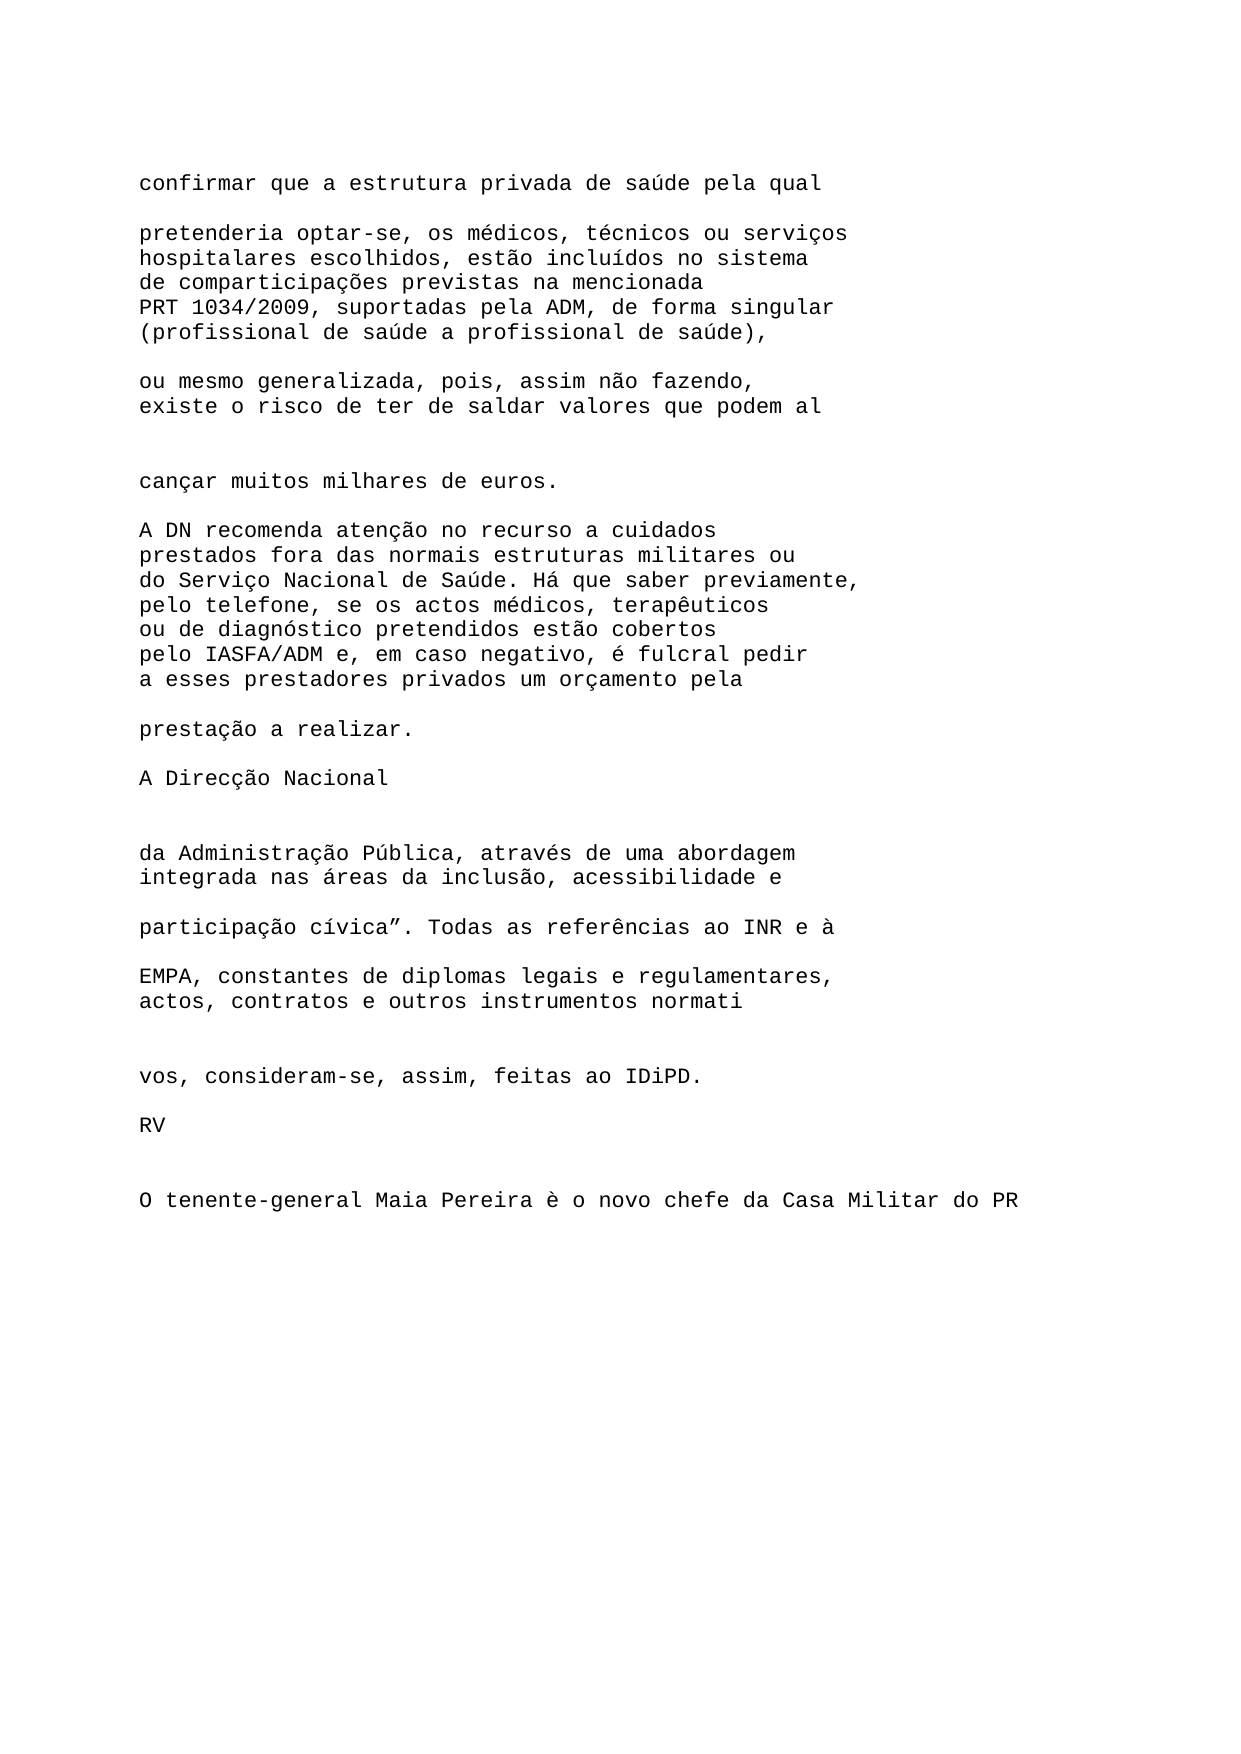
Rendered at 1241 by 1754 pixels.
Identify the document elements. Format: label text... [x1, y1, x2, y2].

text pretenderia optar-se, os médicos, técnicos ou serviços [139, 222, 1101, 247]
text existe o risco de ter de saldar valores que podem al [139, 396, 1101, 420]
text pelo IASFA/ADM e, em caso negativo, é fulcral pedir [139, 643, 1101, 668]
text do Serviço Nacional de Saúde. Há que saber previamente, [139, 569, 1101, 594]
text de comparticipações previstas na mencionada [139, 272, 1101, 296]
text a esses prestadores privados um orçamento pela [139, 668, 1101, 693]
text confirmar que a estrutura privada de saúde pela qual [139, 172, 1101, 197]
text RV [139, 1114, 1101, 1139]
text EMPA, constantes de diplomas legais e regulamentares, [139, 966, 1101, 991]
text A Direcção Nacional [139, 767, 1101, 792]
text pelo telefone, se os actos médicos, terapêuticos [139, 594, 1101, 619]
text (profissional de saúde a profissional de saúde), [139, 321, 1101, 346]
text PRT 1034/2009, suportadas pela ADM, de forma singular [139, 296, 1101, 321]
text integrada nas áreas da inclusão, acessibilidade e [139, 867, 1101, 891]
text actos, contratos e outros instrumentos normati [139, 991, 1101, 1015]
text ou de diagnóstico pretendidos estão cobertos [139, 619, 1101, 643]
text A DN recomenda atenção no recurso a cuidados [139, 519, 1101, 544]
text prestados fora das normais estruturas militares ou [139, 544, 1101, 569]
text prestação a realizar. [139, 718, 1101, 743]
text cançar muitos milhares de euros. [139, 470, 1101, 495]
text participação cívica”. Todas as referências ao INR e à [139, 916, 1101, 941]
text da Administração Pública, através de uma abordagem [139, 842, 1101, 867]
text hospitalares escolhidos, estão incluídos no sistema [139, 247, 1101, 272]
text O tenente-general Maia Pereira è o novo chefe da Casa Militar do PR [139, 1189, 1101, 1214]
text ou mesmo generalizada, pois, assim não fazendo, [139, 371, 1101, 396]
text vos, consideram-se, assim, feitas ao IDiPD. [139, 1065, 1101, 1090]
